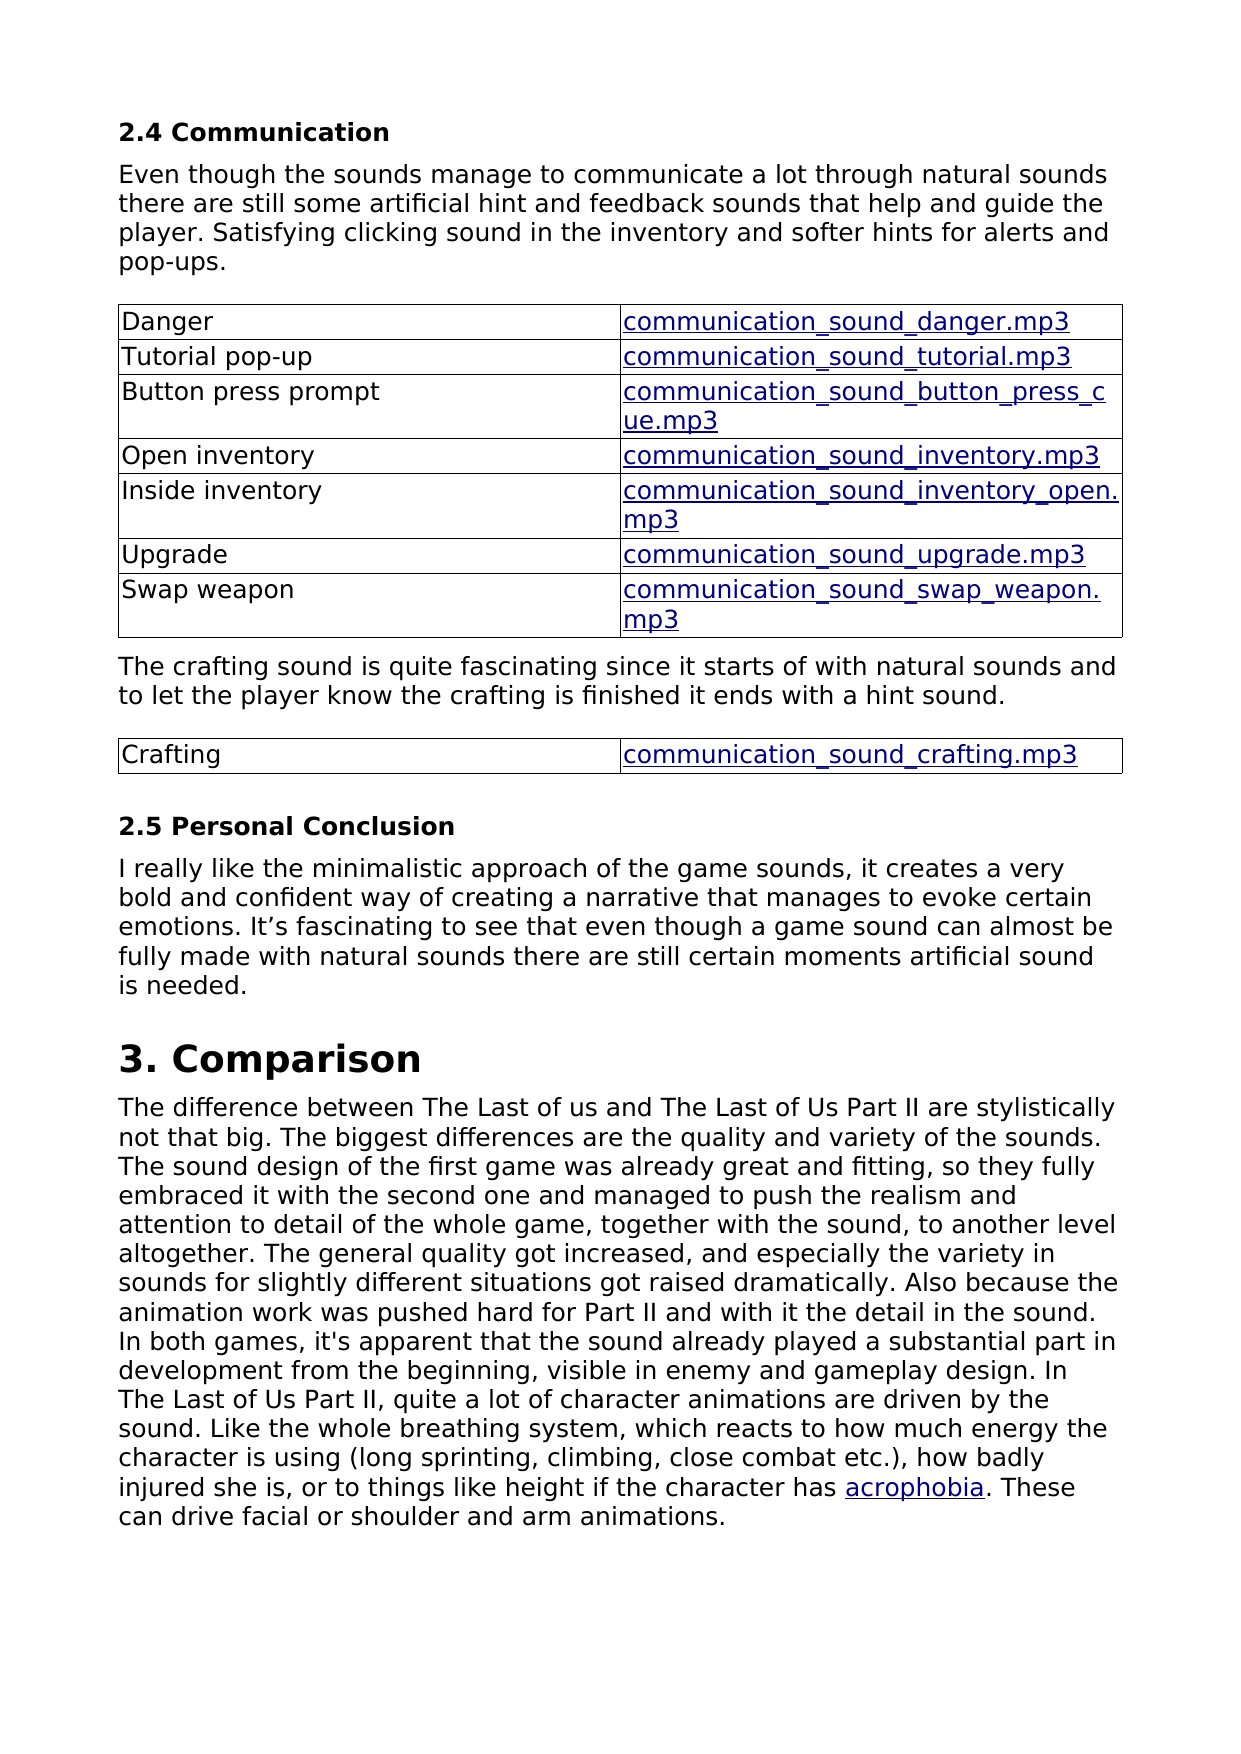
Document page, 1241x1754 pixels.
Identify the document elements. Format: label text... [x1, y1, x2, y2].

table_cell Upgrade [119, 539, 620, 573]
table_cell Swap weapon [119, 574, 620, 637]
table_cell Button press prompt [119, 375, 620, 438]
table_header communication_sound_danger.mp3 [621, 305, 1122, 339]
subtitle 2.4 Communication [118, 118, 1122, 147]
subtitle 3. Comparison [118, 1037, 1122, 1081]
text I really like the minimalistic approach of the game sounds, it creates a very bold and confident way of creating a narrative that manages to evoke certain emotions. It’s fascinating to see that even though a game sound can almost be fully made with natural sounds there are still certain moments artificial sound is needed. [118, 854, 1122, 1000]
text The difference between The Last of us and The Last of Us Part II are stylistically not that big. The biggest differences are the quality and variety of the sounds. The sound design of the first game was already great and fitting, so they fully embraced it with the second one and managed to push the realism and attention to detail of the whole game, together with the sound, to another level altogether. The general quality got increased, and especially the variety in sounds for slightly different situations got raised dramatically. Also because the animation work was pushed hard for Part II and with it the detail in the sound. In both games, it's apparent that the sound already played a substantial part in development from the beginning, visible in enemy and gameplay design. In The Last of Us Part II, quite a lot of character animations are driven by the sound. Like the whole breathing system, which reacts to how much energy the character is using (long sprinting, climbing, close combat etc.), how badly injured she is, or to things like height if the character has acrophobia. These can drive facial or shoulder and arm animations. [118, 1094, 1122, 1531]
text The crafting sound is quite fascinating since it starts of with natural sounds and to let the player know the crafting is finished it ends with a hint sound. [118, 652, 1122, 710]
table_header Danger [119, 305, 620, 339]
table_cell communication_sound_inventory_open.mp3 [621, 474, 1122, 538]
table_cell communication_sound_upgrade.mp3 [621, 539, 1122, 573]
table_cell Open inventory [119, 439, 620, 473]
subtitle 2.5 Personal Conclusion [118, 812, 1122, 842]
text Even though the sounds manage to communicate a lot through natural sounds there are still some artificial hint and feedback sounds that help and guide the player. Satisfying clicking sound in the inventory and softer hints for alerts and pop-ups. [118, 160, 1122, 276]
table_header communication_sound_crafting.mp3 [621, 739, 1122, 773]
table_cell communication_sound_tutorial.mp3 [621, 340, 1122, 374]
table_cell Tutorial pop-up [119, 340, 620, 374]
table_cell communication_sound_swap_weapon.mp3 [621, 574, 1122, 637]
table_cell communication_sound_inventory.mp3 [621, 439, 1122, 473]
table_header Crafting [119, 739, 620, 773]
table_cell Inside inventory [119, 474, 620, 538]
table_cell communication_sound_button_press_cue.mp3 [621, 375, 1122, 438]
